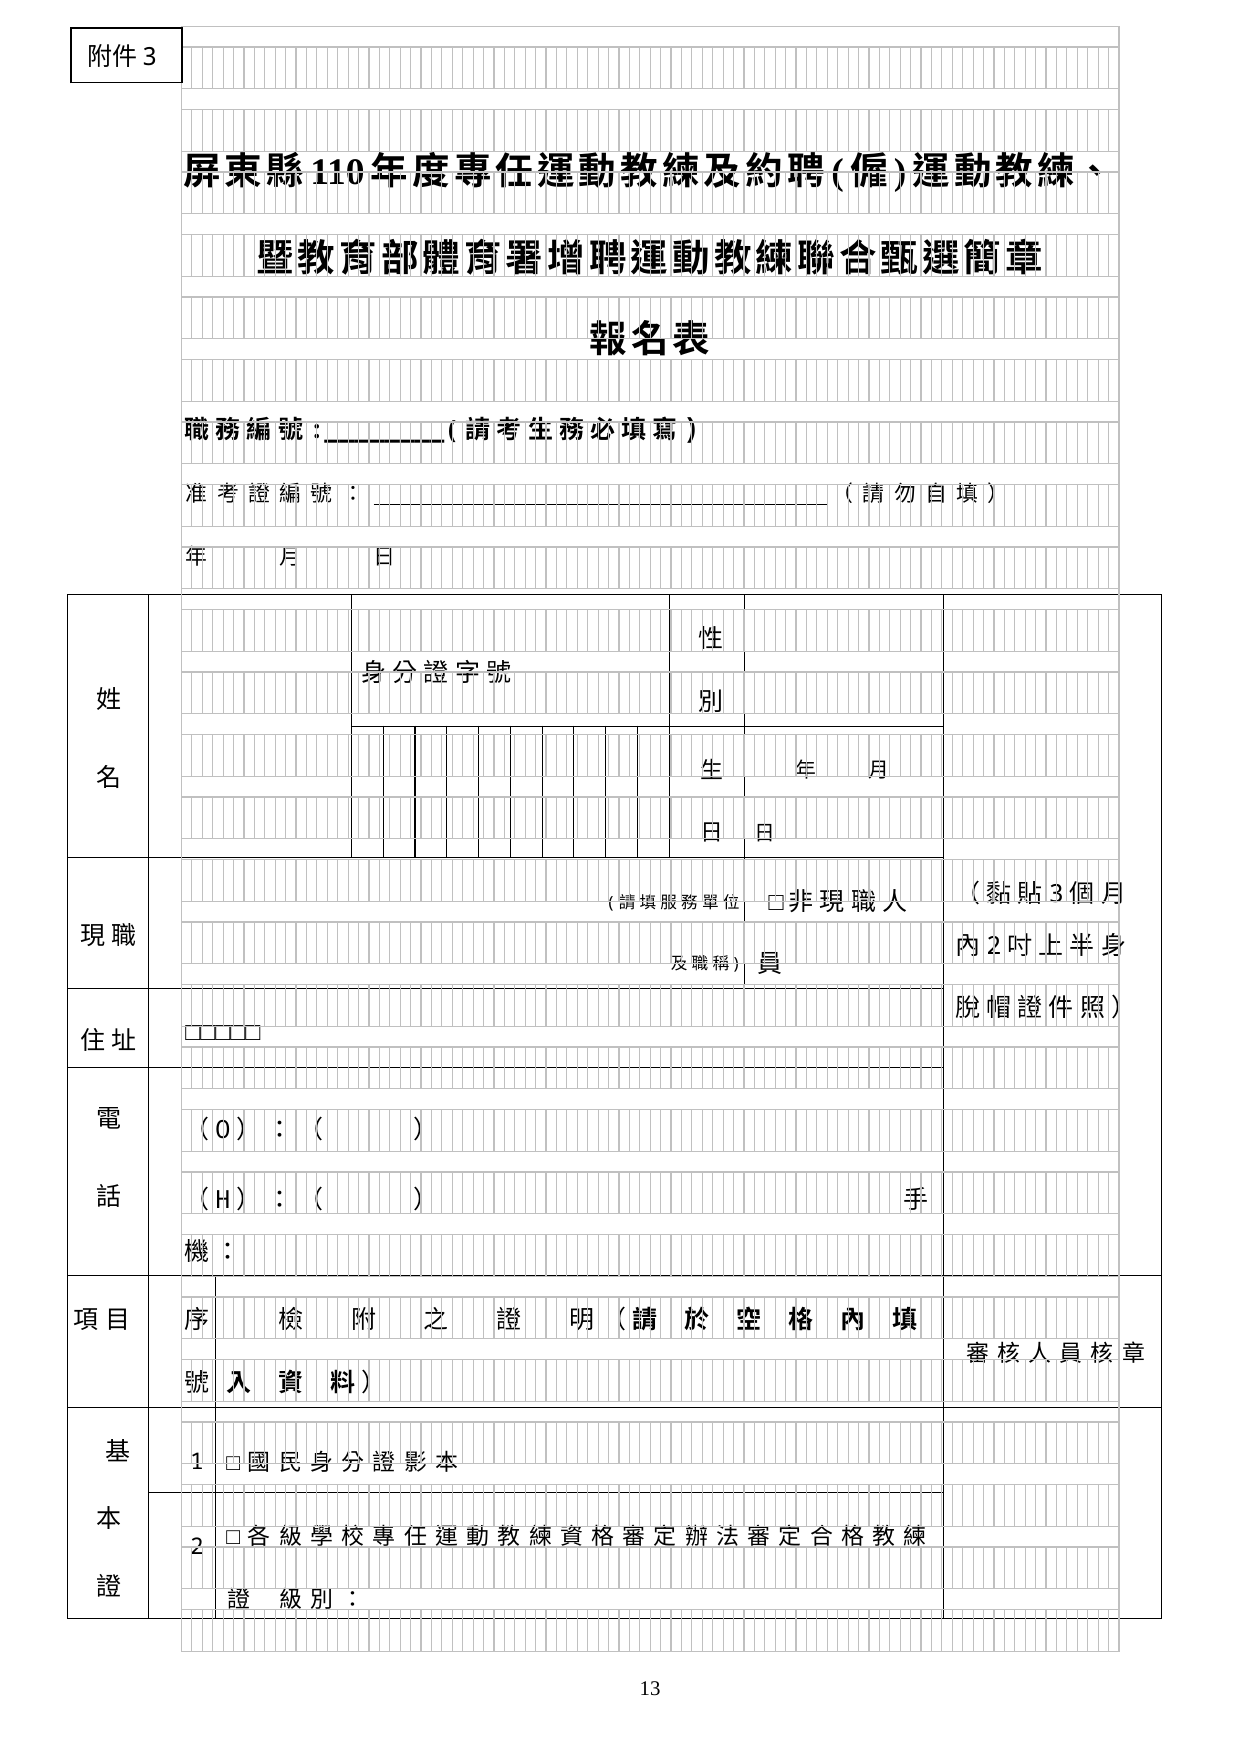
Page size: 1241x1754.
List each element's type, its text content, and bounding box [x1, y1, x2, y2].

text 報名表 [1088, 298, 1098, 338]
table_header 性別 [670, 652, 744, 671]
table_header （黏貼3個月內2吋上半身脫帽證件照） [1015, 610, 1025, 651]
table_cell 檢 附 之 證 明（請 於 空 格 內 填 入 資 料） [216, 1402, 943, 1407]
table_cell (請填服務單位及職稱) [515, 923, 525, 963]
text 報名表 [672, 298, 681, 338]
table_header （黏貼3個月內2吋上半身脫帽證件照） [1015, 860, 1025, 901]
table_cell [422, 798, 431, 838]
table_cell □□□□□ [234, 989, 243, 1025]
text 報名表 [880, 298, 889, 338]
table_cell [953, 1610, 962, 1618]
table_cell (請填服務單位及職稱) [182, 860, 191, 901]
table_cell □□□□□ [786, 989, 795, 1026]
table_cell □國民身分證影本 [713, 1423, 723, 1463]
text 報名表 [797, 298, 806, 338]
table_cell □□□□□ [817, 1048, 827, 1067]
table_cell [390, 798, 400, 838]
table_cell □□□□□ [870, 989, 879, 1026]
table_cell □□□□□ [797, 1048, 806, 1067]
table_cell □國民身分證影本 [536, 1423, 545, 1463]
table_cell [1088, 1610, 1098, 1618]
table_header [838, 610, 848, 651]
table_header （黏貼3個月內2吋上半身脫帽證件照） [1036, 610, 1045, 651]
table_cell [1015, 1423, 1025, 1463]
text 報名表 [682, 298, 691, 323]
table_header 身分證字號 [526, 673, 535, 713]
table_header [307, 673, 316, 713]
table_cell □□□□□ [328, 1048, 337, 1067]
table_cell [651, 735, 660, 776]
table_cell （O）：（ ） （H）：（ ） 手機： [515, 1173, 525, 1213]
table_cell □□□□□ [328, 989, 337, 1026]
text 報名表 [745, 298, 754, 338]
text 報名表 [432, 298, 441, 338]
table_cell □□□□□ [932, 1048, 941, 1067]
table_cell □國民身分證影本 [755, 1423, 764, 1463]
table_cell □□□□□ [411, 1048, 420, 1067]
table_cell 審核人員核章 [1026, 1298, 1035, 1338]
table_cell (請填服務單位及職稱) [453, 860, 462, 901]
table_cell （O）：（ ） （H）：（ ） 手機： [817, 1173, 827, 1213]
table_cell 生日 [724, 735, 733, 776]
table_header [755, 673, 764, 713]
text 報名表 [380, 298, 389, 338]
table_cell （O）：（ ） （H）：（ ） 手機： [588, 1235, 598, 1275]
table_header [807, 610, 816, 651]
table_header （黏貼3個月內2吋上半身脫帽證件照） [974, 1173, 983, 1213]
table_cell (請填服務單位及職稱) [349, 860, 358, 901]
table_cell □□□□□ [182, 1027, 943, 1046]
table_cell □□□□□ [755, 1048, 764, 1067]
table_cell 年 月 日 [922, 798, 931, 838]
text 報名表 [192, 298, 202, 338]
table_header （黏貼3個月內2吋上半身脫帽證件照） [1099, 798, 1108, 838]
table_cell [1067, 1610, 1077, 1618]
table_header [213, 735, 223, 776]
table_cell □國民身分證影本 [786, 1423, 795, 1463]
table_cell □□□□□ [401, 989, 410, 1026]
table_header （黏貼3個月內2吋上半身脫帽證件照） [1005, 860, 1014, 901]
text 報名表 [245, 298, 254, 338]
table_cell □□□□□ [474, 989, 483, 1026]
table_header （黏貼3個月內2吋上半身脫帽證件照） [984, 860, 993, 901]
table_header [317, 610, 327, 651]
table_header [286, 798, 295, 838]
table_header （黏貼3個月內2吋上半身脫帽證件照） [944, 1152, 1118, 1171]
table_header [838, 673, 848, 713]
table_header [286, 735, 295, 776]
table_cell [661, 735, 669, 776]
table_cell 生日 [713, 735, 723, 776]
table_cell [370, 798, 379, 838]
table_cell [1099, 1548, 1108, 1588]
table_cell □□□□□ [515, 1048, 525, 1067]
table_cell （O）：（ ） （H）：（ ） 手機： [265, 1110, 275, 1151]
table_cell □□□□□ [620, 989, 629, 1026]
table_cell 2 [192, 1493, 202, 1526]
table_header [265, 798, 275, 838]
text 報名表 [588, 298, 598, 338]
table_cell (請填服務單位及職稱) [578, 923, 587, 963]
text 報名表 [224, 298, 233, 338]
table_cell □非現職人員 [807, 923, 816, 963]
table_cell □□□□□ [640, 989, 650, 1026]
table_cell （O）：（ ） （H）：（ ） 手機： [338, 1110, 348, 1151]
text 報名表 [1036, 298, 1045, 338]
table_cell [1078, 1548, 1087, 1588]
text 報名表 [703, 298, 712, 338]
table_cell [984, 1423, 993, 1463]
table_cell □□□□□ [692, 989, 702, 1026]
text 准考證編號： （請勿自填） 年 月 日 [317, 485, 327, 526]
table_cell □非現職人員 [807, 860, 816, 901]
table_cell □非現職人員 [817, 923, 827, 963]
table_header 身分證字號 [651, 673, 660, 713]
table_header （黏貼3個月內2吋上半身脫帽證件照） [963, 860, 973, 901]
table_cell (請填服務單位及職稱) [484, 860, 493, 901]
table_cell □國民身分證影本 [515, 1423, 525, 1463]
table_cell □□□□□ [411, 989, 420, 1026]
table_header [265, 610, 275, 651]
table_header 身分證字號 [352, 714, 669, 726]
table_cell [620, 735, 629, 776]
table_cell □□□□□ [880, 989, 889, 1026]
table_cell 年 月 日 [807, 798, 816, 838]
table_cell □□□□□ [692, 1048, 702, 1067]
table_cell (請填服務單位及職稱) [640, 860, 650, 901]
table_cell 生日 [734, 735, 743, 776]
table_cell [1015, 1548, 1025, 1588]
table_cell □□□□□ [474, 1048, 483, 1067]
table_cell □□□□□ [672, 1048, 681, 1067]
text 職務編號:________(請考生務必填寫) [1120, 376, 1202, 438]
text 報名表 [463, 298, 473, 338]
table_header 性別 [724, 610, 733, 651]
table_cell 序號 [203, 1360, 212, 1401]
text 報名表 [849, 298, 858, 338]
table_header （黏貼3個月內2吋上半身脫帽證件照） [1015, 1110, 1025, 1151]
table_header [328, 798, 337, 838]
table_header （黏貼3個月內2吋上半身脫帽證件照） [995, 610, 1004, 651]
table_cell 序號 [182, 1402, 215, 1407]
table_cell □□□□□ [817, 989, 827, 1026]
table_header （黏貼3個月內2吋上半身脫帽證件照） [1088, 860, 1098, 901]
table_header [307, 735, 316, 776]
table_cell □非現職人員 [849, 860, 858, 901]
text 報名表 [547, 298, 556, 338]
table_cell □□□□□ [859, 989, 868, 1026]
table_cell 審核人員核章 [953, 1298, 962, 1338]
text 屏東縣110年度專任運動教練及約聘(僱)運動教練、暨教育部體育署增聘運動教練聯合甄選簡章 [292, 152, 379, 171]
table_cell （O）：（ ） （H）：（ ） 手機： [463, 1235, 473, 1275]
table_cell (請填服務單位及職稱) [411, 860, 420, 901]
table_header （黏貼3個月內2吋上半身脫帽證件照） [953, 985, 962, 1026]
table_cell [1047, 1485, 1056, 1526]
text 職務編號:________(請考生務必填寫) [182, 402, 1118, 421]
table_cell （O）：（ ） （H）：（ ） 手機： [713, 1110, 723, 1151]
table_header [786, 673, 795, 713]
text 報名表 [411, 298, 420, 338]
table_cell □非現職人員 [776, 860, 785, 901]
table_header 身分證字號 [557, 610, 566, 651]
table_cell [1078, 1423, 1087, 1463]
text 報名表 [567, 298, 577, 338]
table_cell (請填服務單位及職稱) [286, 923, 295, 963]
table_cell (請填服務單位及職稱) [651, 860, 660, 901]
table_cell (請填服務單位及職稱) [599, 923, 608, 963]
table_header （黏貼3個月內2吋上半身脫帽證件照） [1109, 735, 1118, 776]
table_cell 生日 [734, 798, 743, 838]
table_header （黏貼3個月內2吋上半身脫帽證件照） [1057, 1110, 1066, 1151]
table_cell [588, 798, 598, 838]
table_cell [384, 727, 414, 734]
table_header 身分證字號 [515, 673, 525, 713]
table_header （黏貼3個月內2吋上半身脫帽證件照） [1099, 1235, 1108, 1275]
table_header [765, 673, 775, 713]
table_header （黏貼3個月內2吋上半身脫帽證件照） [1109, 673, 1118, 713]
table_cell (請填服務單位及職稱) [453, 923, 462, 963]
table_cell (請填服務單位及職稱) [307, 860, 316, 901]
table_cell （O）：（ ） （H）：（ ） 手機： [515, 1235, 525, 1275]
table_header 身分證字號 [432, 673, 441, 713]
table_cell (請填服務單位及職稱) [630, 860, 639, 901]
table_cell 年 月 日 [745, 777, 943, 796]
table_header [265, 735, 275, 776]
table_header （黏貼3個月內2吋上半身脫帽證件照） [953, 1110, 962, 1151]
table_cell [547, 735, 556, 776]
table_cell 序號 [182, 1339, 215, 1359]
table_cell [526, 735, 535, 776]
table_header （黏貼3個月內2吋上半身脫帽證件照） [1088, 735, 1098, 776]
table_header （黏貼3個月內2吋上半身脫帽證件照） [1047, 985, 1056, 1026]
table_cell □□□□□ [880, 1048, 889, 1067]
table_cell （O）：（ ） （H）：（ ） 手機： [213, 1173, 223, 1213]
table_cell （O）：（ ） （H）：（ ） 手機： [192, 1110, 202, 1151]
table_cell □□□□□ [661, 989, 670, 1026]
table_header （黏貼3個月內2吋上半身脫帽證件照） [1047, 610, 1056, 651]
table_cell 生日 [672, 735, 681, 776]
table_cell □國民身分證影本 [547, 1423, 556, 1463]
table_header [880, 673, 889, 713]
text 報名表 [984, 298, 993, 338]
table_header [328, 673, 337, 713]
table_header [192, 610, 202, 651]
table_cell 審核人員核章 [1036, 1298, 1045, 1338]
table_header 身分證字號 [505, 610, 514, 651]
table_header 性別 [672, 673, 681, 713]
table_cell （O）：（ ） （H）：（ ） 手機： [817, 1235, 827, 1275]
table_cell □國民身分證影本 [432, 1423, 441, 1463]
table_header [745, 610, 754, 651]
table_header （黏貼3個月內2吋上半身脫帽證件照） [1015, 673, 1025, 713]
table_header [317, 798, 327, 838]
table_header [182, 610, 191, 651]
table_cell [1067, 1485, 1077, 1526]
text 報名表 [1067, 298, 1077, 338]
table_header 身分證字號 [352, 652, 669, 671]
table_cell [1057, 1485, 1066, 1526]
table_header 身分證字號 [422, 673, 431, 713]
table_cell □國民身分證影本 [422, 1423, 431, 1463]
table_cell [599, 798, 605, 838]
table_header [859, 610, 868, 651]
table_cell 1 [203, 1485, 212, 1492]
table_header （黏貼3個月內2吋上半身脫帽證件照） [963, 1173, 973, 1213]
table_header （黏貼3個月內2吋上半身脫帽證件照） [974, 673, 983, 713]
table_cell □□□□□ [442, 989, 452, 1026]
table_cell (請填服務單位及職稱) [276, 923, 285, 963]
table_cell 2 [149, 1493, 181, 1618]
table_cell □□□□□ [536, 989, 545, 1026]
text 報名表 [1109, 298, 1118, 338]
text 報名表 [515, 298, 525, 338]
text 報名表 [265, 298, 275, 338]
text 報名表 [859, 298, 868, 338]
table_header 身分證字號 [380, 673, 389, 713]
table_header 身分證字號 [630, 610, 639, 651]
table_header 身分證字號 [359, 673, 368, 713]
table_cell (請填服務單位及職稱) [213, 860, 223, 901]
table_header （黏貼3個月內2吋上半身脫帽證件照） [1026, 798, 1035, 838]
table_header （黏貼3個月內2吋上半身脫帽證件照） [1057, 1173, 1066, 1213]
table_cell [463, 735, 473, 776]
table_cell □非現職人員 [901, 923, 910, 963]
table_cell 年 月 日 [797, 798, 806, 838]
text 報名表 [765, 298, 775, 338]
table_cell (請填服務單位及職稱) [349, 923, 358, 963]
table_header （黏貼3個月內2吋上半身脫帽證件照） [953, 1048, 962, 1088]
table_cell (請填服務單位及職稱) [328, 923, 337, 963]
table_cell □□□□□ [432, 1048, 441, 1067]
table_cell □非現職人員 [776, 923, 785, 963]
text 報名表 [234, 298, 243, 338]
table_cell □□□□□ [255, 1048, 264, 1067]
table_cell □□□□□ [297, 989, 306, 1026]
table_cell （O）：（ ） （H）：（ ） 手機： [213, 1110, 223, 1151]
text 報名表 [484, 298, 493, 338]
table_cell 1 [192, 1423, 202, 1463]
text 屏東縣110年度專任運動教練及約聘(僱)運動教練、暨教育部體育署增聘運動教練聯合甄選簡章 [768, 152, 858, 171]
table_cell □□□□□ [370, 989, 379, 1026]
table_cell 1 [182, 1408, 215, 1421]
table_cell □國民身分證影本 [463, 1423, 473, 1463]
text 報名表 [922, 298, 931, 338]
table_header [234, 735, 243, 776]
table_header （黏貼3個月內2吋上半身脫帽證件照） [1015, 735, 1025, 776]
table_cell [416, 798, 420, 838]
table_cell 年 月 日 [859, 735, 868, 776]
table_cell (請填服務單位及職稱) [203, 860, 212, 901]
table_cell [384, 735, 389, 776]
table_cell □□□□□ [276, 1048, 285, 1067]
table_cell （O）：（ ） （H）：（ ） 手機： [463, 1173, 473, 1213]
table_cell □國民身分證影本 [216, 1423, 223, 1463]
table_header （黏貼3個月內2吋上半身脫帽證件照） [1067, 860, 1077, 901]
table_header 身分證字號 [484, 673, 493, 713]
table_header （黏貼3個月內2吋上半身脫帽證件照） [1109, 985, 1118, 1026]
table_header [745, 652, 943, 671]
table_header （黏貼3個月內2吋上半身脫帽證件照） [995, 923, 1004, 963]
table_header 身分證字號 [609, 610, 618, 651]
table_cell 年 月 日 [765, 798, 775, 838]
table_cell □□□□□ [255, 989, 264, 1026]
table_header （黏貼3個月內2吋上半身脫帽證件照） [1078, 985, 1087, 1026]
text 報名表 [1057, 298, 1066, 338]
table_cell (請填服務單位及職稱) [547, 923, 556, 963]
table_cell [447, 798, 452, 838]
table_cell □國民身分證影本 [880, 1423, 889, 1463]
table_cell □非現職人員 [745, 964, 943, 984]
table_header 身分證字號 [422, 610, 431, 651]
table_header [338, 735, 348, 776]
table_cell [953, 1485, 962, 1526]
table_cell [995, 1423, 1004, 1463]
table_cell (請填服務單位及職稱) [359, 923, 368, 963]
table_header 身分證字號 [536, 610, 545, 651]
table_header 身分證字號 [495, 673, 504, 713]
table_cell [1036, 1610, 1045, 1618]
table_cell [432, 735, 441, 776]
table_header （黏貼3個月內2吋上半身脫帽證件照） [1067, 798, 1077, 838]
table_cell □□□□□ [901, 989, 910, 1026]
table_cell 年 月 日 [765, 735, 775, 776]
table_cell □□□□□ [901, 1048, 910, 1067]
table_header 身分證字號 [526, 610, 535, 651]
table_cell □□□□□ [651, 989, 660, 1026]
table_cell （O）：（ ） （H）：（ ） 手機： [265, 1173, 275, 1213]
table_cell □國民身分證影本 [859, 1423, 868, 1463]
text 報名表 [297, 298, 306, 338]
table_header （黏貼3個月內2吋上半身脫帽證件照） [1047, 673, 1056, 713]
table_cell (請填服務單位及職稱) [411, 923, 420, 963]
table_cell □□□□□ [515, 989, 525, 1026]
table_cell □□□□□ [599, 1048, 608, 1067]
table_cell (請填服務單位及職稱) [203, 923, 212, 963]
table_header （黏貼3個月內2吋上半身脫帽證件照） [1026, 1173, 1035, 1213]
table_cell (請填服務單位及職稱) [370, 860, 379, 901]
table_cell □國民身分證影本 [651, 1423, 660, 1463]
table_cell □國民身分證影本 [255, 1423, 264, 1452]
table_cell □□□□□ [911, 1048, 920, 1067]
table_cell (請填服務單位及職稱) [380, 860, 389, 901]
table_header 身分證字號 [588, 673, 598, 713]
table_cell [479, 735, 483, 776]
table_cell [384, 839, 414, 857]
table_cell □非現職人員 [797, 923, 806, 963]
table_cell 2 [192, 1610, 202, 1618]
table_cell □國民身分證影本 [401, 1423, 410, 1463]
table_cell [463, 798, 473, 838]
table_cell □□□□□ [630, 1048, 639, 1067]
table_cell □國民身分證影本 [807, 1423, 816, 1463]
table_header 身分證字號 [536, 673, 545, 713]
table_header （黏貼3個月內2吋上半身脫帽證件照） [984, 798, 993, 838]
table_cell □各級學校專任運動教練資格審定辦法審定合格教練證 級別： [410, 1527, 477, 1546]
table_header [182, 798, 191, 838]
table_cell □□□□□ [734, 989, 743, 1026]
table_cell 審核人員核章 [1047, 1360, 1056, 1401]
table_cell (請填服務單位及職稱) [442, 860, 452, 901]
table_header 身分證字號 [599, 610, 608, 651]
table_cell [1067, 1423, 1077, 1463]
table_header [890, 673, 900, 713]
table_cell □□□□□ [297, 1048, 306, 1067]
table_cell 審核人員核章 [1088, 1360, 1098, 1401]
table_cell □□□□□ [370, 1048, 379, 1067]
table_header （黏貼3個月內2吋上半身脫帽證件照） [1005, 673, 1014, 713]
table_header [276, 673, 285, 713]
table_header （黏貼3個月內2吋上半身脫帽證件照） [995, 985, 1004, 1026]
table_cell □□□□□ [911, 989, 920, 1026]
table_cell 2 [182, 1527, 215, 1546]
table_cell 審核人員核章 [1109, 1360, 1118, 1401]
table_cell 審核人員核章 [1047, 1298, 1056, 1338]
table_cell 審核人員核章 [1005, 1298, 1014, 1338]
text 報名表 [651, 298, 660, 325]
table_cell (請填服務單位及職稱) [526, 860, 535, 901]
table_cell □□□□□ [246, 1027, 259, 1039]
table_cell □□□□□ [245, 1048, 254, 1067]
table_cell □□□□□ [484, 989, 493, 1026]
table_cell □□□□□ [182, 989, 191, 1026]
table_header 身分證字號 [411, 673, 420, 713]
table_cell 年 月 日 [849, 798, 858, 838]
table_cell □□□□□ [828, 989, 837, 1026]
table_cell □國民身分證影本 [797, 1423, 806, 1463]
table_header 性別 [703, 610, 712, 651]
table_header 身分證字號 [390, 673, 400, 713]
text 准考證編號： （請勿自填） 年 月 日 [942, 485, 952, 526]
table_header [234, 798, 243, 838]
table_cell [505, 798, 510, 838]
table_header [901, 610, 910, 651]
table_cell [447, 777, 478, 796]
table_cell [547, 798, 556, 838]
table_cell [1047, 1610, 1056, 1618]
table_header 身分證字號 [547, 610, 556, 651]
table_cell □國民身分證影本 [224, 1423, 233, 1463]
text 報名表 [203, 298, 212, 338]
table_cell 年 月 日 [911, 735, 920, 776]
table_header 身分證字號 [588, 610, 598, 651]
table_header （黏貼3個月內2吋上半身脫帽證件照） [1109, 610, 1118, 651]
table_cell □國民身分證影本 [932, 1423, 941, 1463]
table_cell （O）：（ ） （H）：（ ） 手機： [713, 1173, 723, 1213]
table_header （黏貼3個月內2吋上半身脫帽證件照） [963, 610, 973, 651]
table_header 身分證字號 [442, 673, 452, 713]
text 准考證編號： （請勿自填） 年 月 日 [338, 485, 348, 526]
table_cell □非現職人員 [838, 923, 848, 963]
table_cell （O）：（ ） （H）：（ ） 手機： [692, 1110, 702, 1151]
table_header （黏貼3個月內2吋上半身脫帽證件照） [984, 1048, 993, 1088]
table_cell □□□□□ [557, 1048, 566, 1067]
table_cell □國民身分證影本 [216, 1464, 943, 1484]
text 報名表 [692, 298, 702, 323]
text 准考證編號： （請勿自填） 年 月 日 [1067, 485, 1077, 526]
table_cell 年 月 日 [932, 735, 941, 776]
table_cell □國民身分證影本 [557, 1423, 566, 1463]
table_cell (請填服務單位及職稱) [338, 860, 348, 901]
table_cell □□□□□ [495, 989, 504, 1026]
table_header （黏貼3個月內2吋上半身脫帽證件照） [1099, 1110, 1108, 1151]
text 報名表 [182, 298, 191, 338]
table_cell □□□□□ [588, 989, 598, 1026]
table_cell □非現職人員 [755, 860, 764, 901]
table_cell □國民身分證影本 [411, 1423, 420, 1463]
table_cell 審核人員核章 [944, 1360, 952, 1401]
table_cell 審核人員核章 [1026, 1360, 1035, 1401]
table_cell （O）：（ ） （H）：（ ） 手機： [640, 1110, 650, 1151]
table_cell □國民身分證影本 [265, 1423, 275, 1463]
table_cell 審核人員核章 [1067, 1360, 1077, 1401]
table_cell (請填服務單位及職稱) [661, 860, 670, 901]
table_header （黏貼3個月內2吋上半身脫帽證件照） [1088, 1110, 1098, 1151]
table_cell 序號 [182, 1360, 191, 1401]
table_header （黏貼3個月內2吋上半身脫帽證件照） [944, 777, 1118, 796]
table_header （黏貼3個月內2吋上半身脫帽證件照） [953, 673, 962, 713]
table_cell 年 月 日 [911, 798, 920, 838]
table_cell [495, 798, 504, 838]
table_header 身分證字號 [620, 673, 629, 713]
table_cell □國民身分證影本 [828, 1423, 837, 1463]
table_cell (請填服務單位及職稱) [317, 860, 327, 901]
table_header （黏貼3個月內2吋上半身脫帽證件照） [984, 1110, 993, 1151]
table_cell □□□□□ [609, 1048, 618, 1067]
table_cell □□□□□ [307, 989, 316, 1026]
table_cell □國民身分證影本 [578, 1423, 587, 1463]
table_header （黏貼3個月內2吋上半身脫帽證件照） [1015, 1235, 1025, 1275]
table_header （黏貼3個月內2吋上半身脫帽證件照） [963, 798, 973, 838]
text 報名表 [713, 298, 723, 338]
table_cell □非現職人員 [901, 860, 910, 901]
table_cell □□□□□ [807, 1048, 816, 1067]
table_cell (請填服務單位及職稱) [442, 923, 452, 963]
table_cell □非現職人員 [922, 923, 931, 963]
text 報名表 [495, 298, 504, 338]
table_cell □國民身分證影本 [776, 1423, 785, 1463]
table_cell [1088, 1548, 1098, 1588]
table_cell （O）：（ ） （H）：（ ） 手機： [338, 1235, 348, 1275]
table_cell [1057, 1423, 1066, 1463]
table_header 身分證字號 [609, 673, 618, 713]
table_header [765, 610, 775, 651]
table_header [870, 610, 879, 651]
table_cell □國民身分證影本 [286, 1423, 295, 1452]
table_header [245, 610, 254, 651]
table_header 性別 [713, 673, 723, 713]
table_cell □□□□□ [557, 989, 566, 1026]
table_header （黏貼3個月內2吋上半身脫帽證件照） [1099, 1173, 1108, 1213]
table_cell [567, 798, 573, 838]
table_cell □□□□□ [567, 989, 577, 1026]
table_cell (請填服務單位及職稱) [567, 923, 577, 963]
table_header [192, 673, 202, 713]
table_header （黏貼3個月內2吋上半身脫帽證件照） [1036, 1173, 1045, 1213]
table_cell □各級學校專任運動教練資格審定辦法審定合格教練證 級別： [727, 1527, 846, 1546]
table_cell □□□□□ [526, 1048, 535, 1067]
table_header （黏貼3個月內2吋上半身脫帽證件照） [1067, 610, 1077, 651]
table_header 性別 [692, 610, 702, 651]
table_cell (請填服務單位及職稱) [505, 923, 514, 963]
table_cell □各級學校專任運動教練資格審定辦法審定合格教練證 級別： [330, 1589, 943, 1609]
table_cell （O）：（ ） （H）：（ ） 手機： [442, 1235, 452, 1275]
table_cell （O）：（ ） （H）：（ ） 手機： [317, 1110, 327, 1151]
table_cell 審核人員核章 [1057, 1360, 1066, 1401]
table_cell [574, 777, 605, 796]
table_cell (請填服務單位及職稱) [149, 858, 181, 988]
text 報名表 [401, 298, 410, 338]
table_cell □□□□□ [349, 1048, 358, 1067]
table_cell □非現職人員 [745, 902, 943, 921]
table_header （黏貼3個月內2吋上半身脫帽證件照） [1047, 1235, 1056, 1275]
table_cell □□□□□ [578, 1048, 587, 1067]
table_cell [995, 1548, 1004, 1588]
table_cell □非現職人員 [932, 923, 941, 963]
table_cell □□□□□ [661, 1048, 670, 1067]
table_cell □□□□□ [703, 989, 712, 1026]
table_cell (請填服務單位及職稱) [536, 860, 545, 901]
table_header （黏貼3個月內2吋上半身脫帽證件照） [953, 798, 962, 838]
table_header （黏貼3個月內2吋上半身脫帽證件照） [1036, 860, 1045, 901]
table_header （黏貼3個月內2吋上半身脫帽證件照） [953, 860, 962, 901]
table_cell [543, 727, 573, 734]
text 報名表 [963, 298, 973, 338]
table_cell □□□□□ [192, 1048, 202, 1067]
table_header （黏貼3個月內2吋上半身脫帽證件照） [1088, 610, 1098, 651]
table_cell （O）：（ ） （H）：（ ） 手機： [338, 1173, 348, 1213]
table_cell 生日 [703, 765, 711, 776]
table_cell □□□□□ [651, 1048, 660, 1067]
table_header [255, 798, 264, 838]
table_cell [474, 735, 478, 776]
table_cell 生日 [670, 839, 744, 857]
table_cell □□□□□ [463, 989, 473, 1026]
table_cell [630, 798, 637, 838]
table_header [224, 673, 233, 713]
table_cell □國民身分證影本 [328, 1423, 337, 1463]
table_header （黏貼3個月內2吋上半身脫帽證件照） [1005, 1110, 1014, 1151]
table_cell □□□□□ [630, 989, 639, 1026]
table_cell 序號 [149, 1276, 181, 1407]
table_cell [484, 798, 493, 838]
table_header （黏貼3個月內2吋上半身脫帽證件照） [984, 1173, 993, 1213]
table_cell [359, 735, 368, 776]
table_cell [953, 1423, 962, 1463]
table_header 性別 [682, 673, 691, 713]
table_header （黏貼3個月內2吋上半身脫帽證件照） [1005, 610, 1014, 651]
table_header （黏貼3個月內2吋上半身脫帽證件照） [1036, 1048, 1045, 1088]
text 報名表 [370, 298, 379, 338]
table_cell [578, 735, 587, 776]
table_cell [536, 735, 542, 776]
table_header （黏貼3個月內2吋上半身脫帽證件照） [1015, 1173, 1025, 1213]
table_cell (請填服務單位及職稱) [734, 860, 743, 901]
table_cell 年 月 日 [890, 798, 900, 838]
table_cell 現職 [68, 858, 148, 988]
table_header （黏貼3個月內2吋上半身脫帽證件照） [974, 923, 983, 963]
table_header [245, 798, 254, 838]
table_cell 生日 [703, 798, 712, 838]
table_cell [447, 735, 452, 776]
table_cell （O）：（ ） （H）：（ ） 手機： [442, 1173, 452, 1213]
table_cell [416, 839, 446, 857]
table_cell (請填服務單位及職稱) [713, 923, 723, 963]
table_cell 年 月 日 [922, 735, 931, 776]
table_cell [944, 1610, 952, 1618]
table_header （黏貼3個月內2吋上半身脫帽證件照） [1078, 735, 1087, 776]
text 報名表 [974, 298, 983, 338]
table_cell （O）：（ ） （H）：（ ） 手機： [390, 1110, 400, 1151]
table_cell (請填服務單位及職稱) [567, 860, 577, 901]
table_cell 年 月 日 [880, 798, 889, 838]
table_cell [1078, 1485, 1087, 1526]
table_cell □國民身分證影本 [901, 1423, 910, 1463]
table_cell □□□□□ [765, 1048, 775, 1067]
table_cell (請填服務單位及職稱) [588, 860, 598, 901]
table_header （黏貼3個月內2吋上半身脫帽證件照） [1047, 1173, 1056, 1213]
table_cell □□□□□ [672, 989, 681, 1026]
table_cell [1026, 1610, 1035, 1618]
table_cell [390, 735, 400, 776]
table_cell □□□□□ [505, 989, 514, 1026]
table_cell □□□□□ [390, 1048, 400, 1067]
table_header 身分證字號 [474, 673, 483, 713]
table_header （黏貼3個月內2吋上半身脫帽證件照） [1015, 923, 1025, 963]
table_cell [944, 1485, 952, 1526]
table_header （黏貼3個月內2吋上半身脫帽證件照） [1005, 923, 1014, 963]
table_cell [1057, 1610, 1066, 1618]
table_header （黏貼3個月內2吋上半身脫帽證件照） [974, 1110, 983, 1151]
table_cell [432, 798, 441, 838]
table_header 身分證字號 [390, 610, 400, 651]
table_cell [401, 735, 410, 776]
table_header [213, 610, 223, 651]
table_cell [574, 727, 605, 734]
table_cell [1120, 1408, 1161, 1618]
table_header （黏貼3個月內2吋上半身脫帽證件照） [1067, 1110, 1077, 1151]
table_cell （O）：（ ） （H）：（ ） 手機： [317, 1235, 327, 1275]
text 報名表 [328, 298, 337, 338]
table_cell 審核人員核章 [1120, 1276, 1161, 1407]
table_cell 序號 [192, 1298, 202, 1310]
table_cell 年 月 日 [817, 735, 827, 776]
text 准考證編號： （請勿自填） 年 月 日 [182, 527, 1118, 546]
table_cell □□□□□ [932, 989, 941, 1026]
table_cell 年 月 日 [786, 735, 795, 776]
table_cell □國民身分證影本 [370, 1423, 379, 1463]
table_cell □□□□□ [536, 1048, 545, 1067]
table_cell [1036, 1548, 1045, 1588]
table_cell □國民身分證影本 [630, 1423, 639, 1463]
table_cell □□□□□ [286, 989, 295, 1026]
table_header [932, 610, 941, 651]
text 報名表 [505, 298, 514, 338]
table_cell （O）：（ ） （H）：（ ） 手機： [182, 1152, 943, 1171]
table_cell 審核人員核章 [963, 1298, 973, 1338]
table_cell [543, 777, 573, 796]
table_cell □國民身分證影本 [620, 1423, 629, 1463]
table_cell (請填服務單位及職稱) [599, 860, 608, 901]
text 屏東縣110年度專任運動教練及約聘(僱)運動教練、暨教育部體育署增聘運動教練聯合甄選簡章 [867, 152, 971, 171]
table_cell （O）：（ ） （H）：（ ） 手機： [588, 1110, 598, 1151]
table_cell （O）：（ ） （H）：（ ） 手機： [192, 1173, 202, 1213]
table_cell □國民身分證影本 [317, 1423, 327, 1453]
table_cell □國民身分證影本 [870, 1423, 879, 1463]
table_cell (請填服務單位及職稱) [182, 923, 191, 963]
table_header （黏貼3個月內2吋上半身脫帽證件照） [963, 1048, 973, 1088]
table_header 身分證字號 [578, 610, 587, 651]
table_cell □□□□□ [922, 1048, 931, 1067]
table_header （黏貼3個月內2吋上半身脫帽證件照） [944, 595, 1118, 609]
table_cell 1 [192, 1485, 202, 1492]
table_cell □□□□□ [890, 989, 900, 1026]
table_cell 2 [182, 1589, 215, 1609]
table_cell □□□□□ [797, 989, 806, 1026]
table_cell [974, 1548, 983, 1588]
table_cell (請填服務單位及職稱) [422, 860, 431, 901]
table_cell □國民身分證影本 [216, 1408, 943, 1421]
text 報名表 [453, 298, 462, 338]
table_header （黏貼3個月內2吋上半身脫帽證件照） [1057, 735, 1066, 776]
table_cell □□□□□ [724, 989, 733, 1026]
text 報名表 [755, 298, 764, 338]
table_cell [453, 735, 462, 776]
table_cell 生日 [682, 735, 691, 776]
table_header （黏貼3個月內2吋上半身脫帽證件照） [1026, 1110, 1035, 1151]
table_cell [609, 735, 618, 776]
table_cell (請填服務單位及職稱) [484, 923, 493, 963]
table_cell （O）：（ ） （H）：（ ） 手機： [765, 1235, 775, 1275]
table_header 性別 [672, 610, 681, 651]
table_cell [447, 839, 478, 857]
table_cell □□□□□ [149, 989, 181, 1067]
table_cell [638, 777, 669, 796]
table_header （黏貼3個月內2吋上半身脫帽證件照） [1026, 1235, 1035, 1275]
table_cell 審核人員核章 [1005, 1360, 1014, 1401]
table_header [859, 673, 868, 713]
table_cell 生日 [724, 798, 733, 838]
table_header 身分證字號 [453, 673, 462, 713]
table_cell [526, 798, 535, 838]
table_cell (請填服務單位及職稱) [703, 923, 712, 963]
text 准考證編號： （請勿自填） 年 月 日 [838, 485, 848, 526]
text 屏東縣110年度專任運動教練及約聘(僱)運動教練、暨教育部體育署增聘運動教練聯合甄選簡章 [1064, 152, 1118, 171]
table_header [213, 673, 223, 713]
table_cell □國民身分證影本 [682, 1423, 691, 1463]
table_cell □非現職人員 [765, 860, 775, 901]
table_cell 審核人員核章 [944, 1298, 952, 1338]
text 報名表 [652, 326, 660, 338]
table_cell （O）：（ ） （H）：（ ） 手機： [817, 1110, 827, 1151]
table_header （黏貼3個月內2吋上半身脫帽證件照） [1078, 1235, 1087, 1275]
table_header 身分證字號 [640, 610, 650, 651]
table_cell 審核人員核章 [984, 1360, 993, 1401]
table_cell [1026, 1485, 1035, 1526]
table_header （黏貼3個月內2吋上半身脫帽證件照） [1015, 798, 1025, 838]
table_cell 檢 附 之 證 明（請 於 空 格 內 填 入 資 料） [216, 1277, 943, 1296]
table_cell (請填服務單位及職稱) [338, 923, 348, 963]
table_cell (請填服務單位及職稱) [578, 860, 587, 901]
table_cell (請填服務單位及職稱) [213, 923, 223, 963]
table_cell [984, 1485, 993, 1526]
table_cell 年 月 日 [890, 735, 900, 776]
table_cell (請填服務單位及職稱) [495, 923, 504, 963]
table_header [932, 673, 941, 713]
table_header （黏貼3個月內2吋上半身脫帽證件照） [1099, 860, 1108, 901]
table_header [182, 673, 191, 713]
text 報名表 [870, 298, 879, 338]
table_cell □非現職人員 [765, 923, 775, 952]
table_cell (請填服務單位及職稱) [370, 923, 379, 963]
text 報名表 [901, 298, 910, 338]
table_header [745, 673, 754, 713]
table_cell (請填服務單位及職稱) [182, 902, 744, 921]
table_cell □□□□□ [682, 989, 691, 1026]
table_cell □國民身分證影本 [453, 1423, 462, 1463]
table_cell （O）：（ ） （H）：（ ） 手機： [890, 1110, 900, 1151]
table_header （黏貼3個月內2吋上半身脫帽證件照） [1109, 1110, 1118, 1151]
table_header 身分證字號 [432, 610, 441, 651]
table_cell □國民身分證影本 [817, 1423, 827, 1463]
table_header 身分證字號 [661, 610, 669, 651]
table_header 身分證字號 [505, 673, 514, 713]
table_cell （O）：（ ） （H）：（ ） 手機： [442, 1110, 452, 1151]
table_header [203, 673, 212, 713]
table_cell □□□□□ [609, 989, 618, 1026]
table_header [745, 714, 943, 726]
table_cell 年 月 日 [828, 798, 837, 838]
table_cell (請填服務單位及職稱) [317, 923, 327, 963]
table_header 身分證字號 [352, 673, 358, 713]
table_header [182, 714, 351, 734]
table_cell 年 月 日 [755, 735, 764, 776]
table_cell □□□□□ [526, 989, 535, 1026]
table_cell □國民身分證影本 [765, 1423, 775, 1463]
table_cell [1015, 1610, 1025, 1618]
text 報名表 [422, 298, 431, 338]
table_header [182, 595, 351, 609]
table_cell □□□□□ [186, 1027, 199, 1039]
table_cell □非現職人員 [838, 860, 848, 901]
table_cell □□□□□ [745, 1048, 754, 1067]
table_header （黏貼3個月內2吋上半身脫帽證件照） [1005, 985, 1014, 1026]
text 報名表 [661, 298, 670, 338]
table_cell 生日 [692, 735, 702, 776]
table_header [286, 610, 295, 651]
table_header 身分證字號 [474, 610, 483, 651]
table_cell □國民身分證影本 [588, 1423, 598, 1463]
table_header [224, 735, 233, 776]
table_cell [1067, 1548, 1077, 1588]
table_header [328, 610, 337, 651]
table_cell □非現職人員 [870, 923, 879, 963]
table_header （黏貼3個月內2吋上半身脫帽證件照） [953, 610, 962, 651]
table_header （黏貼3個月內2吋上半身脫帽證件照） [974, 1235, 983, 1275]
table_header [203, 798, 212, 838]
table_cell 年 月 日 [755, 798, 764, 838]
table_cell [963, 1423, 973, 1463]
table_cell 生日 [692, 798, 702, 838]
table_header （黏貼3個月內2吋上半身脫帽證件照） [1057, 610, 1066, 651]
table_cell □國民身分證影本 [567, 1423, 577, 1463]
table_cell (請填服務單位及職稱) [245, 923, 254, 963]
table_cell 年 月 日 [745, 839, 943, 857]
table_cell □□□□□ [547, 1048, 556, 1067]
table_cell □國民身分證影本 [495, 1423, 504, 1463]
table_cell [511, 727, 542, 734]
table_header [234, 673, 243, 713]
table_cell [543, 839, 573, 857]
table_cell [1088, 1423, 1098, 1463]
table_cell (請填服務單位及職稱) [463, 923, 473, 963]
table_header [338, 798, 348, 838]
table_header [776, 673, 785, 713]
table_header [922, 673, 931, 713]
table_cell □□□□□ [359, 1048, 368, 1067]
table_cell □□□□□ [776, 989, 785, 1026]
table_cell [1005, 1610, 1014, 1618]
table_cell [416, 727, 446, 734]
table_cell □□□□□ [495, 1048, 504, 1067]
table_cell [963, 1548, 973, 1588]
table_cell □□□□□ [245, 989, 254, 1025]
table_header （黏貼3個月內2吋上半身脫帽證件照） [984, 735, 993, 776]
text 報名表 [359, 298, 368, 338]
table_cell 審核人員核章 [944, 1277, 1118, 1296]
table_cell [352, 735, 358, 776]
table_header （黏貼3個月內2吋上半身脫帽證件照） [1036, 735, 1045, 776]
table_header [828, 610, 837, 651]
table_cell [1015, 1485, 1025, 1526]
table_header [297, 673, 306, 713]
table_cell [1109, 1485, 1118, 1526]
table_cell 審核人員核章 [1015, 1360, 1025, 1401]
table_cell 2 [182, 1548, 191, 1588]
table_header [317, 673, 327, 713]
table_header [849, 610, 858, 651]
table_cell (請填服務單位及職稱) [474, 860, 483, 901]
table_cell □各級學校專任運動教練資格審定辦法審定合格教練證 級別： [347, 1527, 387, 1546]
table_header （黏貼3個月內2吋上半身脫帽證件照） [1099, 673, 1108, 713]
table_header （黏貼3個月內2吋上半身脫帽證件照） [944, 902, 1118, 921]
table_cell 1 [182, 1464, 215, 1484]
table_header （黏貼3個月內2吋上半身脫帽證件照） [1109, 1048, 1118, 1088]
table_header 性別 [734, 610, 743, 651]
table_header （黏貼3個月內2吋上半身脫帽證件照） [1026, 923, 1035, 963]
table_cell 審核人員核章 [1088, 1298, 1098, 1338]
table_cell □國民身分證影本 [849, 1423, 858, 1463]
table_cell □非現職人員 [745, 923, 754, 963]
table_cell [416, 735, 420, 776]
table_cell （O）：（ ） （H）：（ ） 手機： [390, 1235, 400, 1275]
table_cell 審核人員核章 [1099, 1360, 1108, 1401]
table_header （黏貼3個月內2吋上半身脫帽證件照） [1036, 1235, 1045, 1275]
table_header （黏貼3個月內2吋上半身脫帽證件照） [944, 839, 1118, 859]
table_header （黏貼3個月內2吋上半身脫帽證件照） [1067, 1173, 1077, 1213]
table_header 身分證字號 [557, 673, 566, 713]
text 報名表 [255, 298, 264, 338]
text 報名表 [182, 339, 1118, 357]
table_header 性別 [724, 673, 733, 713]
table_header （黏貼3個月內2吋上半身脫帽證件照） [1109, 798, 1118, 838]
table_cell [974, 1610, 983, 1618]
table_header （黏貼3個月內2吋上半身脫帽證件照） [1057, 798, 1066, 838]
table_cell □非現職人員 [828, 923, 837, 963]
text 報名表 [953, 298, 962, 338]
text 報名表 [724, 298, 733, 338]
table_cell [515, 798, 525, 838]
table_header 身分證字號 [567, 673, 577, 713]
table_cell □非現職人員 [922, 860, 931, 901]
text 報名表 [276, 298, 285, 338]
table_cell (請填服務單位及職稱) [182, 964, 744, 984]
text 報名表 [776, 298, 785, 338]
table_header [338, 673, 348, 713]
table_cell (請填服務單位及職稱) [390, 923, 400, 963]
table_cell （O）：（ ） （H）：（ ） 手機： [265, 1235, 275, 1275]
table_cell □非現職人員 [745, 860, 754, 901]
table_header [890, 610, 900, 651]
table_cell (請填服務單位及職稱) [276, 860, 285, 901]
table_header （黏貼3個月內2吋上半身脫帽證件照） [995, 1173, 1004, 1213]
table_cell □□□□□ [317, 1048, 327, 1067]
table_cell □國民身分證影本 [692, 1423, 702, 1463]
table_header （黏貼3個月內2吋上半身脫帽證件照） [1026, 860, 1035, 901]
table_cell (請填服務單位及職稱) [672, 923, 681, 956]
text 附件3 [87, 36, 166, 72]
table_header （黏貼3個月內2吋上半身脫帽證件照） [1057, 1048, 1066, 1088]
table_cell 序號 [182, 1277, 215, 1296]
table_header [807, 673, 816, 713]
table_cell （O）：（ ） （H）：（ ） 手機： [692, 1173, 702, 1213]
text 准考證編號： （請勿自填） 年 月 日 [182, 464, 1118, 484]
table_header [255, 610, 264, 651]
table_cell □國民身分證影本 [724, 1423, 733, 1463]
table_cell [384, 798, 389, 838]
table_header （黏貼3個月內2吋上半身脫帽證件照） [1088, 1048, 1098, 1088]
table_cell [638, 727, 669, 734]
text 報名表 [807, 298, 816, 338]
table_cell [1026, 1423, 1035, 1463]
table_cell （O）：（ ） （H）：（ ） 手機： [890, 1173, 900, 1213]
table_header （黏貼3個月內2吋上半身脫帽證件照） [1036, 798, 1045, 838]
table_cell (請填服務單位及職稱) [620, 860, 629, 897]
table_cell □□□□□ [807, 989, 816, 1026]
table_cell □□□□□ [203, 989, 212, 1025]
table_header [849, 673, 858, 713]
table_cell 審核人員核章 [1057, 1298, 1066, 1338]
table_cell [557, 735, 566, 776]
table_cell (請填服務單位及職稱) [651, 923, 660, 963]
table_cell [995, 1485, 1004, 1526]
text 報名表 [932, 298, 941, 338]
table_cell （O）：（ ） （H）：（ ） 手機： [765, 1173, 775, 1213]
table_cell □□□□□ [745, 989, 754, 1026]
table_cell (請填服務單位及職稱) [401, 923, 410, 963]
table_header 身分證字號 [599, 673, 608, 713]
table_header （黏貼3個月內2吋上半身脫帽證件照） [1067, 735, 1077, 776]
table_cell 年 月 日 [745, 735, 754, 776]
table_header 身分證字號 [359, 610, 368, 651]
table_cell □國民身分證影本 [838, 1423, 848, 1463]
table_cell [606, 777, 637, 796]
table_cell (請填服務單位及職稱) [536, 923, 545, 963]
table_cell （O）：（ ） （H）：（ ） 手機： [317, 1173, 327, 1213]
table_cell [447, 727, 478, 734]
table_cell [384, 777, 414, 796]
text 報名表 [599, 298, 608, 338]
table_cell (請填服務單位及職稱) [692, 860, 702, 901]
table_cell □非現職人員 [880, 923, 889, 963]
table_cell 2 [203, 1493, 212, 1526]
table_header [297, 610, 306, 651]
table_cell [599, 735, 605, 776]
table_header （黏貼3個月內2吋上半身脫帽證件照） [1067, 673, 1077, 713]
table_header （黏貼3個月內2吋上半身脫帽證件照） [974, 610, 983, 651]
text 報名表 [911, 298, 920, 338]
table_cell (請填服務單位及職稱) [682, 923, 691, 963]
table_cell (請填服務單位及職稱) [286, 860, 295, 901]
table_cell 1 [182, 1485, 191, 1492]
table_cell [953, 1548, 962, 1588]
table_cell [511, 777, 542, 796]
table_cell [479, 777, 510, 796]
table_cell (請填服務單位及職稱) [734, 923, 743, 963]
table_cell (請填服務單位及職稱) [401, 860, 410, 901]
table_cell □□□□□ [713, 989, 723, 1026]
table_cell □□□□□ [640, 1048, 650, 1067]
table_cell □□□□□ [422, 989, 431, 1026]
table_cell 審核人員核章 [1109, 1298, 1118, 1338]
table_cell □非現職人員 [911, 860, 920, 901]
table_cell (請填服務單位及職稱) [724, 923, 733, 963]
table_cell □國民身分證影本 [922, 1423, 931, 1463]
table_cell 1 [182, 1423, 191, 1463]
table_cell [606, 839, 637, 857]
table_cell (請填服務單位及職稱) [432, 923, 441, 963]
table_cell 基 本 證 件 [68, 1408, 148, 1618]
table_cell [442, 798, 446, 838]
table_cell □□□□□ [890, 1048, 900, 1067]
table_cell [536, 798, 542, 838]
table_header 身分證字號 [495, 610, 504, 651]
table_cell [474, 798, 478, 838]
table_header （黏貼3個月內2吋上半身脫帽證件照） [995, 1235, 1004, 1275]
table_cell □國民身分證影本 [890, 1423, 900, 1463]
table_cell [479, 798, 483, 838]
table_cell 序號 [192, 1321, 202, 1338]
table_cell □國民身分證影本 [307, 1423, 316, 1463]
table_cell □非現職人員 [859, 860, 868, 901]
table_cell □非現職人員 [849, 923, 858, 963]
table_cell □□□□□ [578, 989, 587, 1026]
table_header （黏貼3個月內2吋上半身脫帽證件照） [1088, 1235, 1098, 1275]
table_cell [352, 798, 358, 838]
table_cell [974, 1423, 983, 1463]
table_header （黏貼3個月內2吋上半身脫帽證件照） [1026, 610, 1035, 651]
table_header [797, 673, 806, 713]
table_cell (請填服務單位及職稱) [297, 923, 306, 963]
text 屏東縣110年度專任運動教練及約聘(僱)運動教練、暨教育部體育署增聘運動教練聯合甄選簡章 [182, 214, 1118, 234]
table_header （黏貼3個月內2吋上半身脫帽證件照） [953, 1173, 962, 1213]
table_cell (請填服務單位及職稱) [265, 923, 275, 963]
table_cell □□□□□ [838, 1048, 848, 1067]
table_header [911, 610, 920, 651]
table_cell （O）：（ ） （H）：（ ） 手機： [838, 1173, 848, 1213]
table_cell (請填服務單位及職稱) [192, 923, 202, 963]
table_header [245, 673, 254, 713]
table_cell （O）：（ ） （H）：（ ） 手機： [515, 1110, 525, 1151]
table_header （黏貼3個月內2吋上半身脫帽證件照） [1057, 860, 1066, 901]
table_cell [944, 1548, 952, 1588]
table_cell 審核人員核章 [944, 1402, 1118, 1407]
table_cell [1099, 1423, 1108, 1463]
table_cell □非現職人員 [755, 923, 764, 963]
table_header 身分證字號 [484, 610, 493, 651]
table_cell (請填服務單位及職稱) [557, 923, 566, 963]
table_header 性別 [713, 610, 723, 651]
table_cell （O）：（ ） （H）：（ ） 手機： [890, 1235, 900, 1275]
table_cell 生日 [713, 798, 723, 838]
table_cell □□□□□ [703, 1048, 712, 1067]
table_cell □國民身分證影本 [911, 1423, 920, 1463]
table_cell [416, 777, 446, 796]
table_header （黏貼3個月內2吋上半身脫帽證件照） [1057, 923, 1066, 963]
table_cell □國民身分證影本 [484, 1423, 493, 1463]
table_cell (請填服務單位及職稱) [474, 923, 483, 963]
table_cell □國民身分證影本 [526, 1423, 535, 1463]
table_cell □□□□□ [765, 989, 775, 1026]
text 報名表 [817, 298, 827, 338]
table_cell □□□□□ [588, 1048, 598, 1067]
table_cell □國民身分證影本 [359, 1423, 368, 1463]
table_cell （O）：（ ） （H）：（ ） 手機： [463, 1110, 473, 1151]
table_cell [606, 727, 637, 734]
table_cell □□□□□ [453, 989, 462, 1026]
table_cell (請填服務單位及職稱) [609, 860, 618, 901]
text 屏東縣110年度專任運動教練及約聘(僱)運動教練、暨教育部體育署增聘運動教練聯合甄選簡章 [182, 152, 240, 171]
table_cell [620, 798, 629, 838]
table_cell 審核人員核章 [963, 1360, 973, 1401]
table_header （黏貼3個月內2吋上半身脫帽證件照） [974, 985, 983, 1026]
table_cell 序號 [192, 1360, 202, 1401]
table_cell [511, 839, 542, 857]
table_cell （O）：（ ） （H）：（ ） 手機： [567, 1173, 577, 1213]
table_cell □國民身分證影本 [745, 1423, 754, 1463]
table_header （黏貼3個月內2吋上半身脫帽證件照） [1067, 923, 1077, 963]
table_cell □□□□□ [682, 1048, 691, 1067]
table_cell □□□□□ [276, 989, 285, 1026]
table_header 身分證字號 [352, 595, 669, 609]
table_cell □□□□□ [182, 1048, 191, 1067]
table_header 姓 名 [68, 595, 148, 857]
table_cell □□□□□ [620, 1048, 629, 1067]
table_cell （O）：（ ） （H）：（ ） 手機： [149, 1068, 181, 1275]
table_cell (請填服務單位及職稱) [245, 860, 254, 901]
table_cell （O）：（ ） （H）：（ ） 手機： [567, 1110, 577, 1151]
table_cell 生日 [703, 735, 712, 764]
table_cell (請填服務單位及職稱) [547, 860, 556, 901]
table_cell 審核人員核章 [974, 1298, 983, 1338]
table_header （黏貼3個月內2吋上半身脫帽證件照） [995, 673, 1004, 713]
table_header （黏貼3個月內2吋上半身脫帽證件照） [995, 1110, 1004, 1151]
table_header （黏貼3個月內2吋上半身脫帽證件照） [1015, 1048, 1025, 1088]
table_cell □國民身分證影本 [734, 1423, 743, 1463]
table_header 身分證字號 [352, 610, 358, 651]
table_cell □□□□□ [442, 1048, 452, 1067]
table_cell 年 月 日 [870, 798, 879, 838]
table_header 身分證字號 [453, 610, 462, 651]
table_header （黏貼3個月內2吋上半身脫帽證件照） [963, 1110, 973, 1151]
table_cell (請填服務單位及職稱) [609, 923, 618, 963]
table_cell 序號 [203, 1298, 212, 1338]
table_header （黏貼3個月內2吋上半身脫帽證件照） [1047, 1110, 1056, 1151]
table_cell [1109, 1610, 1118, 1618]
table_cell [588, 735, 598, 776]
text 報名表 [349, 298, 358, 338]
table_cell □□□□□ [349, 989, 358, 1026]
table_cell [944, 1408, 1118, 1421]
table_cell 年 月 日 [838, 735, 848, 776]
table_cell [1057, 1548, 1066, 1588]
table_cell □□□□□ [338, 989, 348, 1026]
table_cell □國民身分證影本 [276, 1423, 285, 1463]
table_cell □非現職人員 [880, 860, 889, 901]
table_header （黏貼3個月內2吋上半身脫帽證件照） [974, 860, 983, 901]
text 報名表 [1026, 298, 1035, 338]
table_cell (請填服務單位及職稱) [192, 860, 202, 901]
table_cell （O）：（ ） （H）：（ ） 手機： [692, 1235, 702, 1275]
table_cell □國民身分證影本 [442, 1423, 452, 1456]
table_header （黏貼3個月內2吋上半身脫帽證件照） [1036, 923, 1045, 963]
table_cell [1005, 1423, 1014, 1463]
table_header [755, 610, 764, 651]
table_header （黏貼3個月內2吋上半身脫帽證件照） [944, 1089, 1118, 1109]
table_cell □非現職人員 [817, 860, 827, 901]
table_header （黏貼3個月內2吋上半身脫帽證件照） [1099, 985, 1108, 1026]
table_cell [505, 735, 510, 776]
table_cell [479, 727, 510, 734]
table_cell 2 [182, 1610, 191, 1618]
table_cell □各級學校專任運動教練資格審定辦法審定合格教練證 級別： [216, 1527, 295, 1546]
table_cell 審核人員核章 [974, 1362, 983, 1401]
table_cell (請填服務單位及職稱) [328, 860, 337, 901]
text 屏東縣110年度專任運動教練及約聘(僱)運動教練、暨教育部體育署增聘運動教練聯合甄選簡章 [475, 152, 595, 171]
table_cell □國民身分證影本 [297, 1423, 306, 1463]
table_header （黏貼3個月內2吋上半身脫帽證件照） [1088, 923, 1098, 963]
text 報名表 [890, 298, 900, 338]
table_cell (請填服務單位及職稱) [265, 860, 275, 901]
text 准考證編號： （請勿自填） 年 月 日 [1015, 485, 1025, 526]
text 准考證編號： （請勿自填） 年 月 日 [890, 485, 900, 526]
table_header （黏貼3個月內2吋上半身脫帽證件照） [1005, 1173, 1014, 1213]
table_header （黏貼3個月內2吋上半身脫帽證件照） [1078, 673, 1087, 713]
table_cell □□□□□ [786, 1048, 795, 1067]
table_header （黏貼3個月內2吋上半身脫帽證件照） [944, 1214, 1118, 1234]
table_cell （O）：（ ） （H）：（ ） 手機： [838, 1235, 848, 1275]
table_header （黏貼3個月內2吋上半身脫帽證件照） [944, 652, 1118, 671]
table_header [797, 610, 806, 651]
table_header 身分證字號 [620, 610, 629, 651]
table_cell (請填服務單位及職稱) [234, 860, 243, 901]
table_header [182, 839, 351, 857]
table_cell □各級學校專任運動教練資格審定辦法審定合格教練證 級別： [545, 1527, 596, 1546]
table_cell [352, 727, 383, 734]
table_cell (請填服務單位及職稱) [224, 923, 233, 963]
text 報名表 [828, 298, 837, 338]
table_cell (請填服務單位及職稱) [620, 923, 629, 963]
table_cell [630, 735, 637, 776]
table_header （黏貼3個月內2吋上半身脫帽證件照） [1005, 735, 1014, 776]
table_cell □國民身分證影本 [661, 1423, 670, 1463]
text 報名表 [609, 298, 618, 322]
table_header （黏貼3個月內2吋上半身脫帽證件照） [1057, 1235, 1066, 1275]
table_cell [557, 798, 566, 838]
table_cell [1005, 1485, 1014, 1526]
table_cell 2 [203, 1610, 212, 1618]
table_cell □國民身分證影本 [234, 1423, 243, 1463]
table_header （黏貼3個月內2吋上半身脫帽證件照） [1047, 735, 1056, 776]
table_header [255, 735, 264, 776]
table_cell 1 [149, 1408, 181, 1492]
table_cell (請填服務單位及職稱) [672, 860, 681, 901]
table_cell (請填服務單位及職稱) [495, 860, 504, 901]
table_cell □□□□□ [776, 1048, 785, 1067]
table_cell [352, 839, 383, 857]
table_cell □□□□□ [838, 989, 848, 1026]
table_header （黏貼3個月內2吋上半身脫帽證件照） [984, 985, 993, 1026]
table_cell (請填服務單位及職稱) [640, 923, 650, 963]
table_cell □國民身分證影本 [349, 1423, 358, 1459]
table_cell 項目 [68, 1276, 148, 1407]
table_header [828, 673, 837, 713]
table_cell （O）：（ ） （H）：（ ） 手機： [838, 1110, 848, 1151]
table_cell 審核人員核章 [1067, 1298, 1077, 1338]
table_cell (請填服務單位及職稱) [255, 923, 264, 963]
table_cell □□□□□ [599, 989, 608, 1026]
table_cell [661, 798, 669, 838]
table_cell □□□□□ [828, 1048, 837, 1067]
table_cell □□□□□ [286, 1048, 295, 1067]
table_cell 審核人員核章 [1078, 1360, 1087, 1401]
table_cell 年 月 日 [870, 735, 879, 775]
table_header [338, 610, 348, 651]
table_header （黏貼3個月內2吋上半身脫帽證件照） [984, 923, 993, 963]
text 報名表 [317, 298, 327, 338]
table_header （黏貼3個月內2吋上半身脫帽證件照） [953, 923, 962, 963]
table_header [182, 652, 351, 671]
table_header （黏貼3個月內2吋上半身脫帽證件照） [974, 1048, 983, 1088]
table_header （黏貼3個月內2吋上半身脫帽證件照） [963, 673, 973, 713]
table_header 身分證字號 [411, 610, 420, 651]
table_header （黏貼3個月內2吋上半身脫帽證件照） [944, 964, 1118, 984]
table_header （黏貼3個月內2吋上半身脫帽證件照） [984, 673, 993, 713]
table_cell □□□□□ [307, 1048, 316, 1067]
table_cell 審核人員核章 [984, 1298, 993, 1338]
table_cell □非現職人員 [786, 860, 795, 901]
table_header （黏貼3個月內2吋上半身脫帽證件照） [944, 714, 1118, 734]
table_cell (請填服務單位及職稱) [557, 860, 566, 901]
table_cell □非現職人員 [786, 923, 795, 963]
table_header （黏貼3個月內2吋上半身脫帽證件照） [1005, 1235, 1014, 1275]
table_header （黏貼3個月內2吋上半身脫帽證件照） [1026, 1048, 1035, 1088]
table_cell □□□□□ [734, 1048, 743, 1067]
table_cell [479, 839, 510, 857]
table_header （黏貼3個月內2吋上半身脫帽證件照） [1067, 1235, 1077, 1275]
table_cell 檢 附 之 證 明（請 於 空 格 內 填 入 資 料） [216, 1339, 943, 1359]
table_cell (請填服務單位及職稱) [724, 860, 733, 901]
table_header 身分證字號 [578, 673, 587, 713]
table_header [328, 735, 337, 776]
table_cell □各級學校專任運動教練資格審定辦法審定合格教練證 級別： [608, 1527, 695, 1546]
table_cell □□□□□ [390, 989, 400, 1026]
table_cell [1005, 1548, 1014, 1588]
table_cell （O）：（ ） （H）：（ ） 手機： [213, 1235, 223, 1275]
table_header （黏貼3個月內2吋上半身脫帽證件照） [1036, 1110, 1045, 1151]
table_header [234, 610, 243, 651]
table_header [213, 798, 223, 838]
table_cell □各級學校專任運動教練資格審定辦法審定合格教練證 級別： [693, 1527, 736, 1546]
table_cell □□□□□ [432, 989, 441, 1026]
table_cell □□□□□ [216, 1027, 229, 1039]
table_header [297, 798, 306, 838]
table_cell （O）：（ ） （H）：（ ） 手機： [713, 1235, 723, 1275]
table_header （黏貼3個月內2吋上半身脫帽證件照） [984, 1235, 993, 1275]
table_cell [442, 735, 446, 776]
text 報名表 [536, 298, 545, 338]
table_header （黏貼3個月內2吋上半身脫帽證件照） [953, 1235, 962, 1275]
table_header 性別 [670, 595, 744, 609]
table_header [317, 735, 327, 776]
table_cell □非現職人員 [890, 860, 900, 901]
text 報名表 [786, 298, 795, 338]
table_cell □□□□□ [859, 1048, 868, 1067]
table_header 身分證字號 [463, 675, 473, 713]
table_header （黏貼3個月內2吋上半身脫帽證件照） [1078, 1173, 1087, 1213]
table_cell □國民身分證影本 [609, 1423, 618, 1463]
table_cell （O）：（ ） （H）：（ ） 手機： [567, 1235, 577, 1275]
text 報名表 [630, 298, 639, 338]
table_header [203, 610, 212, 651]
table_header [203, 735, 212, 776]
table_cell 生日 [682, 798, 691, 838]
text 准考證編號： （請勿自填） 年 月 日 [92, 451, 181, 576]
text 報名表 [620, 298, 629, 338]
table_cell [1047, 1548, 1056, 1588]
table_cell (請填服務單位及職稱) [255, 860, 264, 901]
table_header （黏貼3個月內2吋上半身脫帽證件照） [1057, 673, 1066, 713]
text 屏東縣110年度專任運動教練及約聘(僱)運動教練、暨教育部體育署增聘運動教練聯合甄選簡章 [381, 152, 431, 171]
table_cell □□□□□ [265, 1048, 275, 1067]
table_cell □□□□□ [849, 1048, 858, 1067]
text 報名表 [942, 298, 952, 338]
table_cell (請填服務單位及職稱) [630, 923, 639, 963]
table_header （黏貼3個月內2吋上半身脫帽證件照） [1005, 1048, 1014, 1088]
text 報名表 [526, 298, 535, 338]
table_cell 年 月 日 [745, 798, 754, 838]
table_cell (請填服務單位及職稱) [307, 923, 316, 963]
table_header [182, 735, 191, 776]
table_header （黏貼3個月內2吋上半身脫帽證件照） [1005, 798, 1014, 838]
table_header [192, 735, 202, 776]
table_cell 年 月 日 [776, 798, 785, 838]
table_header [245, 735, 254, 776]
text 報名表 [995, 298, 1004, 338]
table_header [880, 610, 889, 651]
table_header （黏貼3個月內2吋上半身脫帽證件照） [1078, 610, 1087, 651]
table_header （黏貼3個月內2吋上半身脫帽證件照） [1047, 798, 1056, 838]
table_header [182, 777, 351, 796]
table_header （黏貼3個月內2吋上半身脫帽證件照） [1109, 1235, 1118, 1275]
table_header [870, 673, 879, 713]
table_header 身分證字號 [401, 610, 410, 651]
table_header （黏貼3個月內2吋上半身脫帽證件照） [1026, 735, 1035, 776]
table_cell 序號 [182, 1298, 191, 1338]
table_cell [495, 735, 504, 776]
table_header 性別 [703, 673, 712, 713]
table_cell [1047, 1423, 1056, 1463]
table_cell （O）：（ ） （H）：（ ） 手機： [588, 1173, 598, 1213]
table_header （黏貼3個月內2吋上半身脫帽證件照） [1088, 673, 1098, 713]
table_header 身分證字號 [567, 610, 577, 651]
table_cell □□□□□ [224, 1048, 233, 1067]
table_cell [640, 735, 650, 776]
table_header 身分證字號 [370, 676, 379, 713]
text 報名表 [838, 298, 848, 338]
table_cell (請填服務單位及職稱) [422, 923, 431, 963]
text 報名表 [307, 298, 316, 338]
table_cell 住址 [68, 989, 148, 1067]
table_cell [422, 735, 431, 776]
table_header 身分證字號 [370, 610, 379, 651]
table_header [224, 610, 233, 651]
table_cell （O）：（ ） （H）：（ ） 手機： [182, 1214, 943, 1234]
table_cell □各級學校專任運動教練資格審定辦法審定合格教練證 級別： [293, 1527, 345, 1546]
table_header 性別 [682, 610, 691, 651]
table_cell (請填服務單位及職稱) [224, 860, 233, 901]
table_cell [963, 1610, 973, 1618]
table_header （黏貼3個月內2吋上半身脫帽證件照） [974, 735, 983, 776]
table_cell □□□□□ [380, 1048, 389, 1067]
table_header （黏貼3個月內2吋上半身脫帽證件照） [953, 735, 962, 776]
table_header （黏貼3個月內2吋上半身脫帽證件照） [963, 1235, 973, 1275]
text 報名表 [286, 298, 295, 338]
table_header （黏貼3個月內2吋上半身脫帽證件照） [1036, 673, 1045, 713]
table_cell （O）：（ ） （H）：（ ） 手機： [182, 1089, 943, 1109]
table_cell □□□□□ [547, 989, 556, 1026]
table_cell [352, 777, 383, 796]
table_cell [578, 798, 587, 838]
text 報名表 [734, 298, 743, 338]
table_cell 年 月 日 [932, 798, 941, 838]
table_cell （O）：（ ） （H）：（ ） 手機： [765, 1110, 775, 1151]
table_cell □□□□□ [380, 989, 389, 1026]
table_cell □□□□□ [213, 989, 223, 1025]
table_header [901, 673, 910, 713]
table_cell [651, 798, 660, 838]
table_cell [638, 839, 669, 857]
table_header （黏貼3個月內2吋上半身脫帽證件照） [1099, 610, 1108, 651]
table_header [307, 798, 316, 838]
table_cell [567, 735, 573, 776]
table_cell (請填服務單位及職稱) [297, 860, 306, 901]
table_header （黏貼3個月內2吋上半身脫帽證件照） [1078, 798, 1087, 838]
table_cell □非現職人員 [911, 923, 920, 963]
text 報名表 [557, 298, 566, 338]
table_header 身分證字號 [661, 673, 669, 713]
table_header [297, 735, 306, 776]
table_cell [401, 798, 410, 838]
table_header [265, 673, 275, 713]
table_cell 年 月 日 [807, 735, 816, 776]
text 職務編號:________(請考生務必填寫) [93, 376, 181, 438]
table_cell [944, 1423, 952, 1463]
table_cell □□□□□ [567, 1048, 577, 1067]
table_cell [453, 798, 462, 838]
table_cell (請填服務單位及職稱) [359, 860, 368, 901]
table_cell [995, 1610, 1004, 1618]
table_cell [1036, 1423, 1045, 1463]
text 准考證編號： （請勿自填） 年 月 日 [265, 485, 275, 526]
table_cell □□□□□ [359, 989, 368, 1026]
table_cell 審核人員核章 [995, 1298, 1004, 1338]
table_cell □非現職人員 [859, 923, 868, 963]
table_cell [984, 1610, 993, 1618]
table_cell 年 月 日 [880, 735, 889, 776]
table_header [922, 610, 931, 651]
text 報名表 [338, 298, 348, 338]
table_cell [359, 798, 368, 838]
table_header （黏貼3個月內2吋上半身脫帽證件照） [995, 735, 1004, 776]
table_cell □□□□□ [201, 1027, 214, 1039]
table_cell (請填服務單位及職稱) [661, 923, 670, 963]
table_cell 年 月 日 [745, 727, 943, 734]
table_cell (請填服務單位及職稱) [463, 860, 473, 901]
table_header 身分證字號 [640, 673, 650, 713]
table_cell (請填服務單位及職稱) [505, 860, 514, 901]
text 報名表 [1047, 298, 1056, 338]
table_cell □□□□□ [484, 1048, 493, 1067]
table_header （黏貼3個月內2吋上半身脫帽證件照） [1078, 1048, 1087, 1088]
table_header （黏貼3個月內2吋上半身脫帽證件照） [1088, 1173, 1098, 1213]
table_cell (請填服務單位及職稱) [526, 923, 535, 963]
table_header （黏貼3個月內2吋上半身脫帽證件照） [1067, 1048, 1077, 1088]
table_cell [974, 1485, 983, 1526]
text 報名表 [1099, 298, 1108, 338]
table_cell □各級學校專任運動教練資格審定辦法審定合格教練證 級別： [887, 1527, 918, 1546]
table_cell 年 月 日 [786, 798, 795, 838]
table_header 身分證字號 [515, 610, 525, 651]
table_cell [1099, 1485, 1108, 1526]
table_header 性別 [670, 714, 744, 726]
table_cell □□□□□ [870, 1048, 879, 1067]
table_cell 審核人員核章 [944, 1339, 1118, 1359]
table_cell [640, 798, 650, 838]
text 屏東縣110年度專任運動教練及約聘(僱)運動教練、暨教育部體育署增聘運動教練聯合甄選簡章 [245, 152, 294, 171]
table_cell □□□□□ [453, 1048, 462, 1067]
table_cell [963, 1485, 973, 1526]
table_header [776, 610, 785, 651]
table_header 身分證字號 [401, 673, 410, 713]
table_header （黏貼3個月內2吋上半身脫帽證件照） [944, 1027, 1118, 1046]
table_header [276, 798, 285, 838]
table_cell □非現職人員 [932, 860, 941, 901]
table_cell □□□□□ [422, 1048, 431, 1067]
table_cell [1078, 1610, 1087, 1618]
table_cell 年 月 日 [838, 798, 848, 838]
table_header （黏貼3個月內2吋上半身脫帽證件照） [1099, 1048, 1108, 1088]
table_header （黏貼3個月內2吋上半身脫帽證件照） [974, 798, 983, 838]
table_header （黏貼3個月內2吋上半身脫帽證件照） [1120, 595, 1161, 1275]
table_cell □□□□□ [234, 1048, 243, 1067]
table_cell [1026, 1548, 1035, 1588]
table_header （黏貼3個月內2吋上半身脫帽證件照） [1015, 985, 1025, 1026]
text 准考證編號： （請勿自填） 年 月 日 [1088, 485, 1098, 526]
table_cell (請填服務單位及職稱) [713, 860, 723, 901]
table_cell [1099, 1610, 1108, 1618]
table_cell 年 月 日 [817, 798, 827, 838]
table_cell 1 [203, 1423, 212, 1463]
table_cell 審核人員核章 [995, 1360, 1004, 1401]
table_cell □國民身分證影本 [245, 1423, 254, 1463]
table_cell (請填服務單位及職稱) [703, 860, 712, 901]
table_header （黏貼3個月內2吋上半身脫帽證件照） [1109, 1173, 1118, 1213]
table_cell □國民身分證影本 [380, 1423, 389, 1463]
table_header （黏貼3個月內2吋上半身脫帽證件照） [1047, 860, 1056, 901]
table_header 身分證字號 [442, 610, 452, 651]
table_cell (請填服務單位及職稱) [390, 860, 400, 901]
table_cell [944, 1464, 1118, 1484]
table_cell □□□□□ [265, 989, 275, 1026]
table_cell □國民身分證影本 [599, 1423, 608, 1463]
text 報名表 [647, 342, 660, 350]
table_header （黏貼3個月內2吋上半身脫帽證件照） [1078, 1110, 1087, 1151]
text 報名表 [1078, 298, 1087, 338]
text 報名表 [390, 298, 400, 338]
table_cell [574, 839, 605, 857]
table_header （黏貼3個月內2吋上半身脫帽證件照） [1067, 985, 1077, 1026]
table_cell (請填服務單位及職稱) [588, 923, 598, 963]
table_cell □□□□□ [505, 1048, 514, 1067]
table_header [286, 673, 295, 713]
table_cell [1036, 1485, 1045, 1526]
table_header 性別 [692, 673, 702, 713]
table_cell 2 [182, 1493, 191, 1526]
table_cell □□□□□ [849, 989, 858, 1026]
text 報名表 [442, 298, 452, 338]
table_cell 生日 [670, 727, 744, 734]
table_cell □非現職人員 [890, 923, 900, 963]
text 報名表 [640, 298, 650, 325]
table_cell [484, 735, 493, 776]
table_cell □國民身分證影本 [672, 1423, 681, 1463]
table_cell (請填服務單位及職稱) [682, 860, 691, 901]
text 報名表 [1005, 298, 1014, 338]
table_header （黏貼3個月內2吋上半身脫帽證件照） [1099, 923, 1108, 963]
table_cell □□□□□ [338, 1048, 348, 1067]
table_cell 年 月 日 [901, 735, 910, 776]
table_cell □國民身分證影本 [390, 1423, 400, 1463]
table_header [149, 595, 181, 857]
table_cell □□□□□ [192, 989, 202, 1025]
table_cell （O）：（ ） （H）：（ ） 手機： [640, 1235, 650, 1275]
table_header [224, 798, 233, 838]
table_cell □國民身分證影本 [338, 1423, 348, 1463]
text 准考證編號： （請勿自填） 年 月 日 [213, 485, 223, 526]
table_header （黏貼3個月內2吋上半身脫帽證件照） [1036, 985, 1045, 1026]
table_cell □國民身分證影本 [703, 1423, 712, 1463]
table_header （黏貼3個月內2吋上半身脫帽證件照） [1099, 735, 1108, 776]
table_cell 年 月 日 [828, 735, 837, 776]
table_cell [1109, 1423, 1118, 1463]
table_cell 年 月 日 [776, 735, 785, 776]
table_header （黏貼3個月內2吋上半身脫帽證件照） [995, 798, 1004, 838]
text 報名表 [1015, 298, 1025, 338]
table_header [255, 673, 264, 713]
table_header [307, 610, 316, 651]
table_cell [609, 798, 618, 838]
table_cell （O）：（ ） （H）：（ ） 手機： [640, 1173, 650, 1213]
table_cell (請填服務單位及職稱) [692, 923, 702, 963]
table_cell (請填服務單位及職稱) [432, 860, 441, 901]
table_header 身分證字號 [380, 610, 389, 651]
table_header （黏貼3個月內2吋上半身脫帽證件照） [995, 1048, 1004, 1088]
table_header （黏貼3個月內2吋上半身脫帽證件照） [963, 735, 973, 776]
table_cell □各級學校專任運動教練資格審定辦法審定合格教練證 級別： [216, 1589, 295, 1609]
table_cell □國民身分證影本 [474, 1423, 483, 1463]
table_header 性別 [734, 673, 743, 713]
table_cell □□□□□ [713, 1048, 723, 1067]
table_cell □國民身分證影本 [640, 1423, 650, 1463]
table_cell 2 [203, 1548, 212, 1588]
table_cell □非現職人員 [797, 860, 806, 901]
table_cell □□□□□ [317, 989, 327, 1026]
table_cell 審核人員核章 [1078, 1298, 1087, 1338]
table_cell 生日 [672, 798, 681, 838]
table_cell [370, 735, 379, 776]
table_cell [1109, 1548, 1118, 1588]
table_cell □□□□□ [213, 1048, 223, 1067]
table_cell □□□□□ [203, 1048, 212, 1067]
table_cell □□□□□ [463, 1048, 473, 1067]
table_header [817, 610, 827, 651]
table_cell 2 [192, 1554, 202, 1588]
table_cell □非現職人員 [870, 860, 879, 901]
table_header （黏貼3個月內2吋上半身脫帽證件照） [1088, 798, 1098, 838]
table_cell 審核人員核章 [953, 1360, 962, 1401]
table_header 身分證字號 [630, 673, 639, 713]
table_cell □□□□□ [724, 1048, 733, 1067]
table_cell □□□□□ [755, 989, 764, 1026]
table_header （黏貼3個月內2吋上半身脫帽證件照） [1047, 1048, 1056, 1088]
table_cell 年 月 日 [859, 798, 868, 838]
text 報名表 [213, 298, 223, 338]
table_header （黏貼3個月內2吋上半身脫帽證件照） [1026, 673, 1035, 713]
table_cell □□□□□ [231, 1027, 244, 1039]
table_cell □□□□□ [922, 989, 931, 1026]
table_header 身分證字號 [547, 673, 556, 713]
table_header （黏貼3個月內2吋上半身脫帽證件照） [984, 610, 993, 651]
table_header 身分證字號 [463, 610, 473, 651]
table_header [276, 610, 285, 651]
table_cell （O）：（ ） （H）：（ ） 手機： [390, 1173, 400, 1213]
table_cell [515, 735, 525, 776]
table_cell 年 月 日 [797, 735, 806, 765]
table_cell □各級學校專任運動教練資格審定辦法審定合格教練證 級別： [512, 1527, 544, 1546]
text 報名表 [474, 298, 483, 338]
table_cell 年 月 日 [901, 798, 910, 838]
table_cell □國民身分證影本 [505, 1423, 514, 1463]
table_cell 年 月 日 [849, 735, 858, 776]
table_header [911, 673, 920, 713]
table_cell 審核人員核章 [1036, 1360, 1045, 1401]
text 屏東縣110年度專任運動教練及約聘(僱)運動教練、暨教育部體育署增聘運動教練聯合甄選簡章 [689, 152, 753, 171]
table_cell 審核人員核章 [1099, 1298, 1108, 1338]
table_cell (請填服務單位及職稱) [380, 923, 389, 963]
table_cell 電 話 [68, 1068, 148, 1275]
text 報名表 [578, 298, 587, 338]
table_header [817, 673, 827, 713]
table_cell [944, 1589, 1118, 1609]
table_header [192, 798, 202, 838]
table_header 身分證字號 [651, 610, 660, 651]
table_cell (請填服務單位及職稱) [515, 860, 525, 901]
table_cell 生日 [670, 777, 744, 796]
table_cell □□□□□ [224, 989, 233, 1025]
table_cell [944, 1527, 1118, 1546]
table_cell 審核人員核章 [1015, 1298, 1025, 1338]
table_header [786, 610, 795, 651]
table_header [745, 595, 943, 609]
table_cell □□□□□ [401, 1048, 410, 1067]
table_cell □非現職人員 [828, 860, 837, 901]
text 屏東縣110年度專任運動教練及約聘(僱)運動教練、暨教育部體育署增聘運動教練聯合甄選簡章 [182, 89, 1118, 109]
table_cell [1088, 1485, 1098, 1526]
table_header [276, 735, 285, 776]
table_cell (請填服務單位及職稱) [234, 923, 243, 963]
table_cell [984, 1548, 993, 1588]
